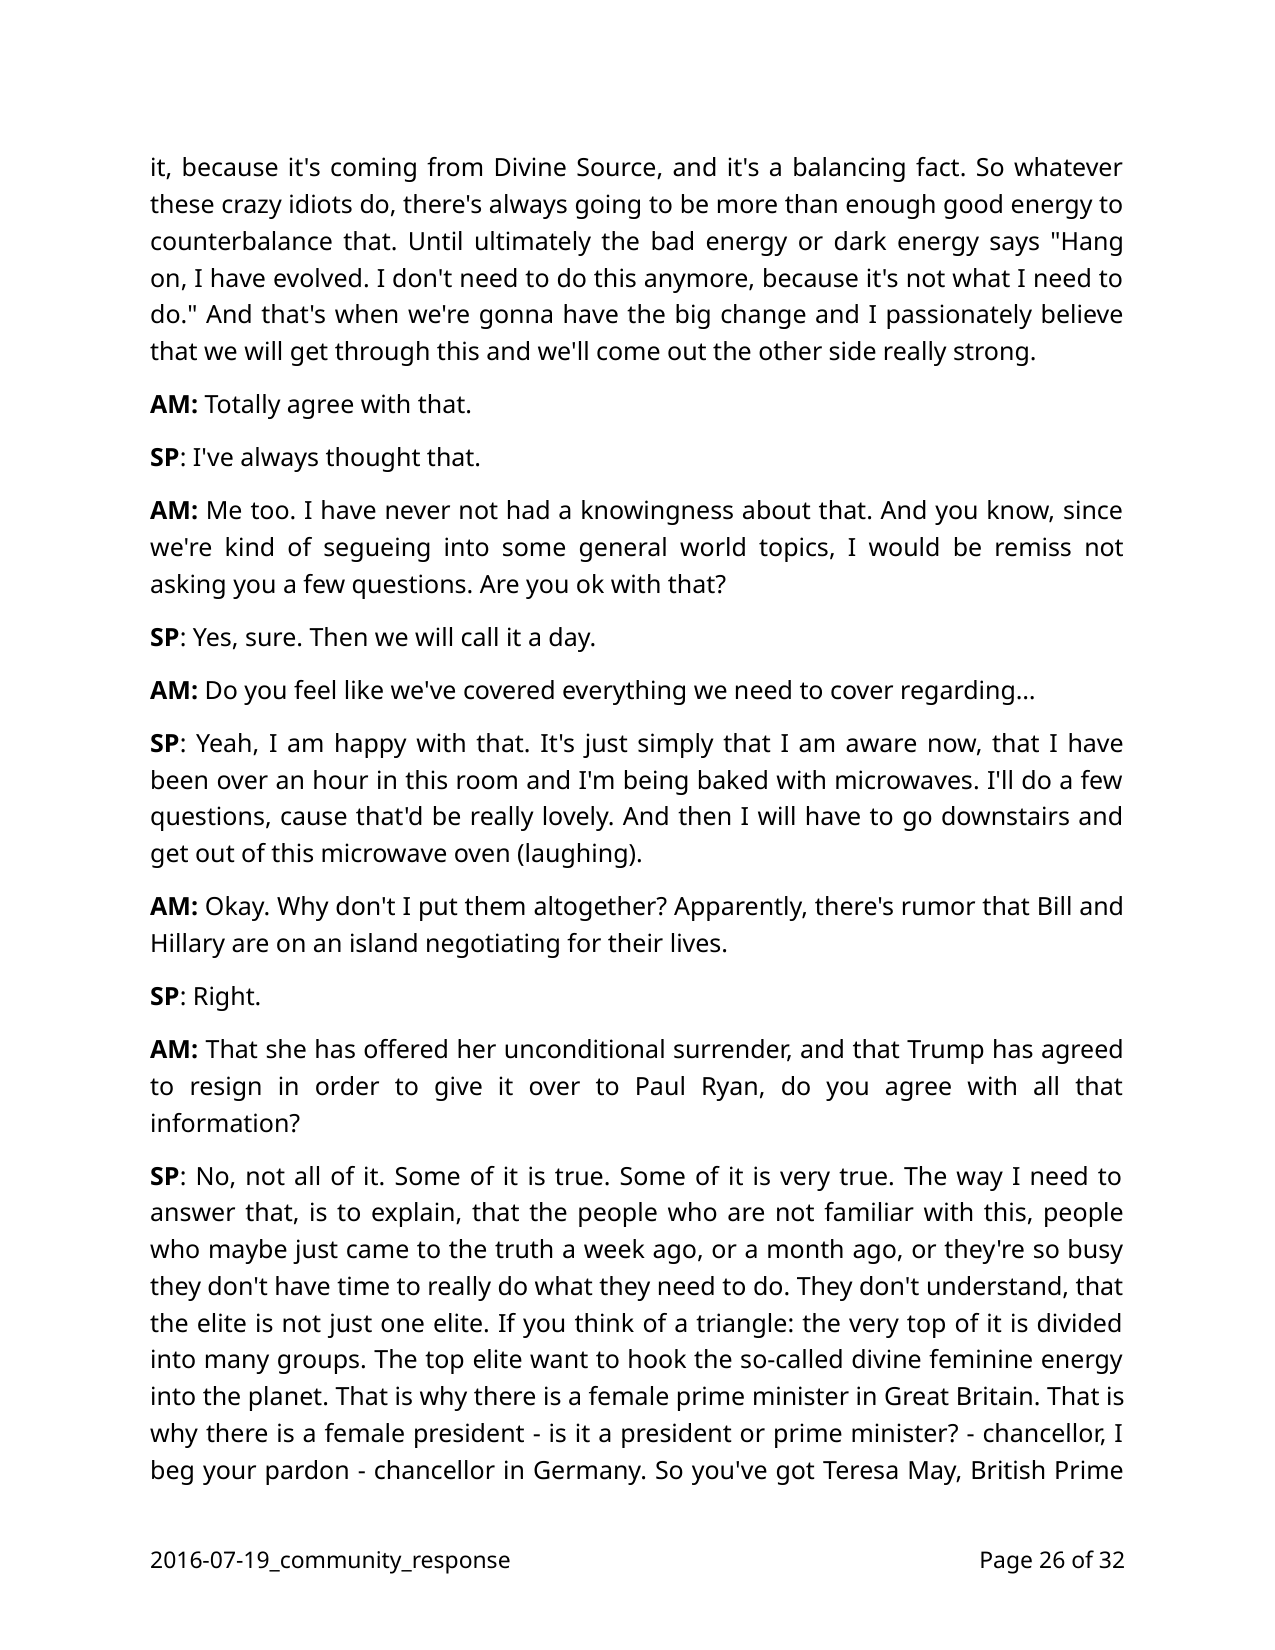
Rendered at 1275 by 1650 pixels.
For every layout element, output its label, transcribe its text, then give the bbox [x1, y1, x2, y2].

text SP: Right. [150, 979, 1125, 1013]
text SP: I've always thought that. [150, 440, 1125, 474]
text it, because it's coming from Divine Source, and it's a balancing fact. So whatever these crazy idiots do, there's always going to be more than enough good energy to counterbalance that. Until ultimately the bad energy or dark energy says "Hang on, I have evolved. I don't need to do this anymore, because it's not what I need to do." And that's when we're gonna have the big change and I passionately believe that we will get through this and we'll come out the other side really strong. [150, 150, 1125, 368]
text AM: Do you feel like we've covered everything we need to cover regarding… [150, 672, 1125, 707]
text AM: Me too. I have never not had a knowingness about that. And you know, since we're kind of segueing into some general world topics, I would be remiss not asking you a few questions. Are you ok with that? [150, 493, 1125, 601]
text SP: No, not all of it. Some of it is true. Some of it is very true. The way I need to answer that, is to explain, that the people who are not familiar with this, people who maybe just came to the truth a week ago, or a month ago, or they're so busy they don't have time to really do what they need to do. They don't understand, that the elite is not just one elite. If you think of a triangle: the very top of it is divided into many groups. The top elite want to hook the so-called divine feminine energy into the planet. That is why there is a female prime minister in Great Britain. That is why there is a female president - is it a president or prime minister? - chancellor, I beg your pardon - chancellor in Germany. So you've got Teresa May, British Prime [150, 1158, 1125, 1486]
text SP: Yes, sure. Then we will call it a day. [150, 619, 1125, 653]
text SP: Yeah, I am happy with that. It's just simply that I am aware now, that I have been over an hour in this room and I'm being baked with microwaves. I'll do a few questions, cause that'd be really lovely. And then I will have to go downstairs and get out of this microwave oven (laughing). [150, 726, 1125, 870]
text AM: Totally agree with that. [150, 387, 1125, 421]
text AM: Okay. Why don't I put them altogether? Apparently, there's rumor that Bill and Hillary are on an island negotiating for their lives. [150, 889, 1125, 960]
text AM: That she has offered her unconditional surrender, and that Trump has agreed to resign in order to give it over to Paul Ryan, do you agree with all that information? [150, 1032, 1125, 1139]
